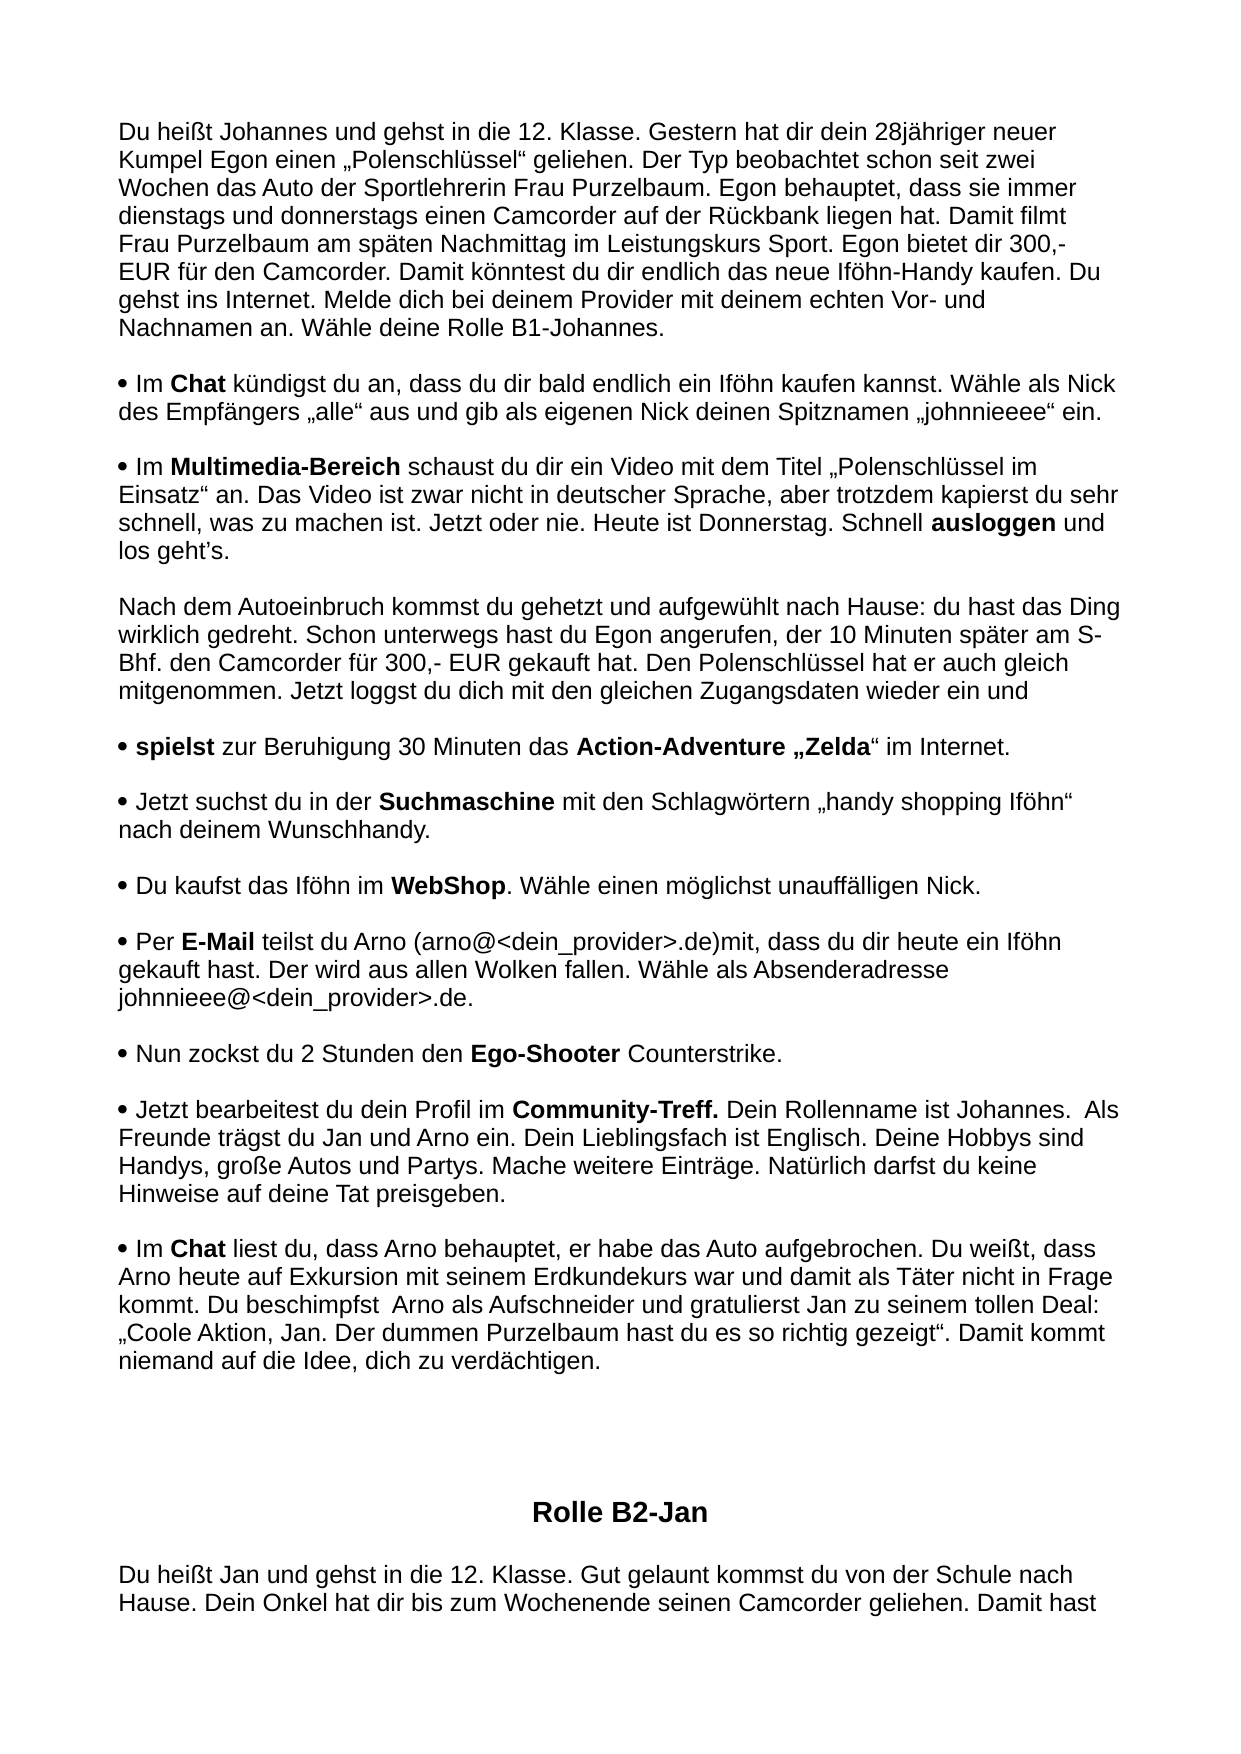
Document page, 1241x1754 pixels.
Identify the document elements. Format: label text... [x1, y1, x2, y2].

list Jetzt bearbeitest du dein Profil im Community-Treff. Dein Rollenname ist Johannes. Als Freunde trägst du Jan und Arno ein. Dein Lieblingsfach ist Englisch. Deine Hobbys sind Handys, große Autos und Partys. Mache weitere Einträge. Natürlich darfst du keine Hinweise auf deine Tat preisgeben. [118, 1096, 1122, 1235]
list Jetzt suchst du in der Suchmaschine mit den Schlagwörtern „handy shopping Iföhn“ nach deinem Wunschhandy. [118, 788, 1122, 844]
list Per E-Mail teilst du Arno (arno@<dein_provider>.de)mit, dass du dir heute ein Iföhn gekauft hast. Der wird aus allen Wolken fallen. Wähle als Absenderadresse johnnieee@<dein_provider>.de. [118, 928, 1122, 1040]
text Du heißt Johannes und gehst in die 12. Klasse. Gestern hat dir dein 28jähriger neuer Kumpel Egon einen „Polenschlüssel“ geliehen. Der Typ beobachtet schon seit zwei Wochen das Auto der Sportlehrerin Frau Purzelbaum. Egon behauptet, dass sie immer dienstags und donnerstags einen Camcorder auf der Rückbank liegen hat. Damit filmt Frau Purzelbaum am späten Nachmittag im Leistungskurs Sport. Egon bietet dir 300,- EUR für den Camcorder. Damit könntest du dir endlich das neue Iföhn-Handy kaufen. Du gehst ins Internet. Melde dich bei deinem Provider mit deinem echten Vor- und Nachnamen an. Wähle deine Rolle B1-Johannes. [118, 118, 1122, 341]
text Du heißt Jan und gehst in die 12. Klasse. Gut gelaunt kommst du von der Schule nach Hause. Dein Onkel hat dir bis zum Wochenende seinen Camcorder geliehen. Damit hast [118, 1561, 1122, 1617]
text Rolle B2-Jan [118, 1496, 1122, 1528]
list spielst zur Beruhigung 30 Minuten das Action-Adventure „Zelda“ im Internet. [118, 732, 1122, 788]
list Im Chat liest du, dass Arno behauptet, er habe das Auto aufgebrochen. Du weißt, dass Arno heute auf Exkursion mit seinem Erdkundekurs war und damit als Täter nicht in Frage kommt. Du beschimpfst Arno als Aufschneider und gratulierst Jan zu seinem tollen Deal: „Coole Aktion, Jan. Der dummen Purzelbaum hast du es so richtig gezeigt“. Damit kommt niemand auf die Idee, dich zu verdächtigen. [118, 1235, 1122, 1375]
list Du kaufst das Iföhn im WebShop. Wähle einen möglichst unauffälligen Nick. [118, 872, 1122, 900]
list Nun zockst du 2 Stunden den Ego-Shooter Counterstrike. [118, 1040, 1122, 1068]
list Im Chat kündigst du an, dass du dir bald endlich ein Iföhn kaufen kannst. Wähle als Nick des Empfängers „alle“ aus und gib als eigenen Nick deinen Spitznamen „johnnieeee“ ein. [118, 369, 1122, 425]
text Nach dem Autoeinbruch kommst du gehetzt und aufgewühlt nach Hause: du hast das Ding wirklich gedreht. Schon unterwegs hast du Egon angerufen, der 10 Minuten später am S-Bhf. den Camcorder für 300,- EUR gekauft hat. Den Polenschlüssel hat er auch gleich mitgenommen. Jetzt loggst du dich mit den gleichen Zugangsdaten wieder ein und [118, 593, 1122, 704]
list Im Multimedia-Bereich schaust du dir ein Video mit dem Titel „Polenschlüssel im Einsatz“ an. Das Video ist zwar nicht in deutscher Sprache, aber trotzdem kapierst du sehr schnell, was zu machen ist. Jetzt oder nie. Heute ist Donnerstag. Schnell ausloggen und los geht’s. [118, 453, 1122, 565]
